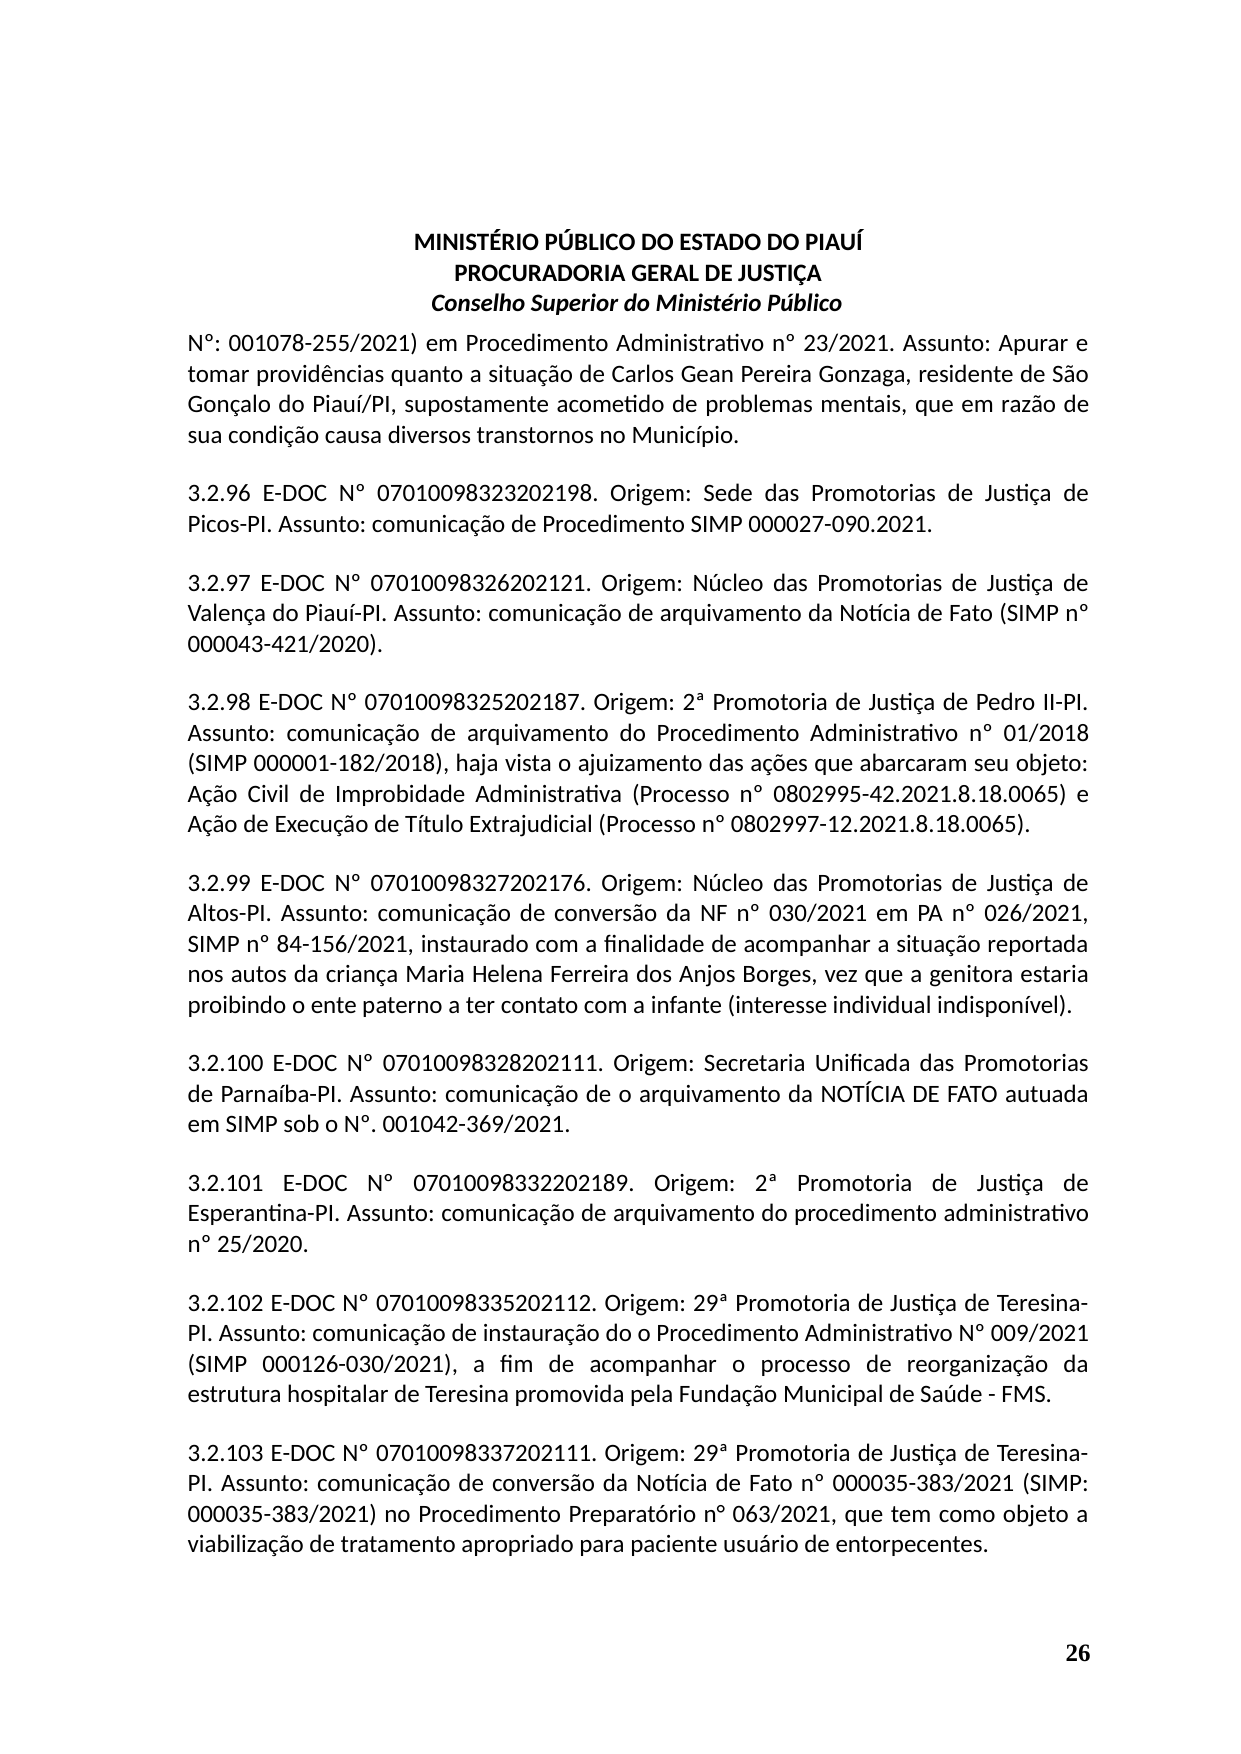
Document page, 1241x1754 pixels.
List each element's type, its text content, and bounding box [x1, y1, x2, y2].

text Nº: 001078-255/2021) em Procedimento Administrativo nº 23/2021. Assunto: Apurar e tomar providências quanto a situação de Carlos Gean Pereira Gonzaga, residente de São Gonçalo do Piauí/PI, supostamente acometido de problemas mentais, que em razão de sua condição causa diversos transtornos no Município. [187, 327, 1090, 449]
text 3.2.102 E-DOC Nº 07010098335202112. Origem: 29ª Promotoria de Justiça de Teresina-PI. Assunto: comunicação de instauração do o Procedimento Administrativo Nº 009/2021 (SIMP 000126-030/2021), a fim de acompanhar o processo de reorganização da estrutura hospitalar de Teresina promovida pela Fundação Municipal de Saúde - FMS. [187, 1287, 1090, 1409]
text 3.2.100 E-DOC Nº 07010098328202111. Origem: Secretaria Unificada das Promotorias de Parnaíba-PI. Assunto: comunicação de o arquivamento da NOTÍCIA DE FATO autuada em SIMP sob o Nº. 001042-369/2021. [187, 1047, 1090, 1139]
text 3.2.101 E-DOC Nº 07010098332202189. Origem: 2ª Promotoria de Justiça de Esperantina-PI. Assunto: comunicação de arquivamento do procedimento administrativo nº 25/2020. [187, 1167, 1090, 1259]
text 3.2.103 E-DOC Nº 07010098337202111. Origem: 29ª Promotoria de Justiça de Teresina-PI. Assunto: comunicação de conversão da Notícia de Fato nº 000035-383/2021 (SIMP: 000035-383/2021) no Procedimento Preparatório n° 063/2021, que tem como objeto a viabilização de tratamento apropriado para paciente usuário de entorpecentes. [187, 1437, 1090, 1559]
text 3.2.97 E-DOC Nº 07010098326202121. Origem: Núcleo das Promotorias de Justiça de Valença do Piauí-PI. Assunto: comunicação de arquivamento da Notícia de Fato (SIMP nº 000043-421/2020). [187, 567, 1090, 658]
text 3.2.99 E-DOC Nº 07010098327202176. Origem: Núcleo das Promotorias de Justiça de Altos-PI. Assunto: comunicação de conversão da NF nº 030/2021 em PA nº 026/2021, SIMP nº 84-156/2021, instaurado com a finalidade de acompanhar a situação reportada nos autos da criança Maria Helena Ferreira dos Anjos Borges, vez que a genitora estaria proibindo o ente paterno a ter contato com a infante (interesse individual indisponível). [187, 867, 1090, 1019]
text 3.2.96 E-DOC Nº 07010098323202198. Origem: Sede das Promotorias de Justiça de Picos-PI. Assunto: comunicação de Procedimento SIMP 000027-090.2021. [187, 478, 1090, 539]
text 3.2.98 E-DOC Nº 07010098325202187. Origem: 2ª Promotoria de Justiça de Pedro II-PI. Assunto: comunicação de arquivamento do Procedimento Administrativo nº 01/2018 (SIMP 000001-182/2018), haja vista o ajuizamento das ações que abarcaram seu objeto: Ação Civil de Improbidade Administrativa (Processo nº 0802995-42.2021.8.18.0065) e Ação de Execução de Título Extrajudicial (Processo nº 0802997-12.2021.8.18.0065). [187, 686, 1090, 839]
